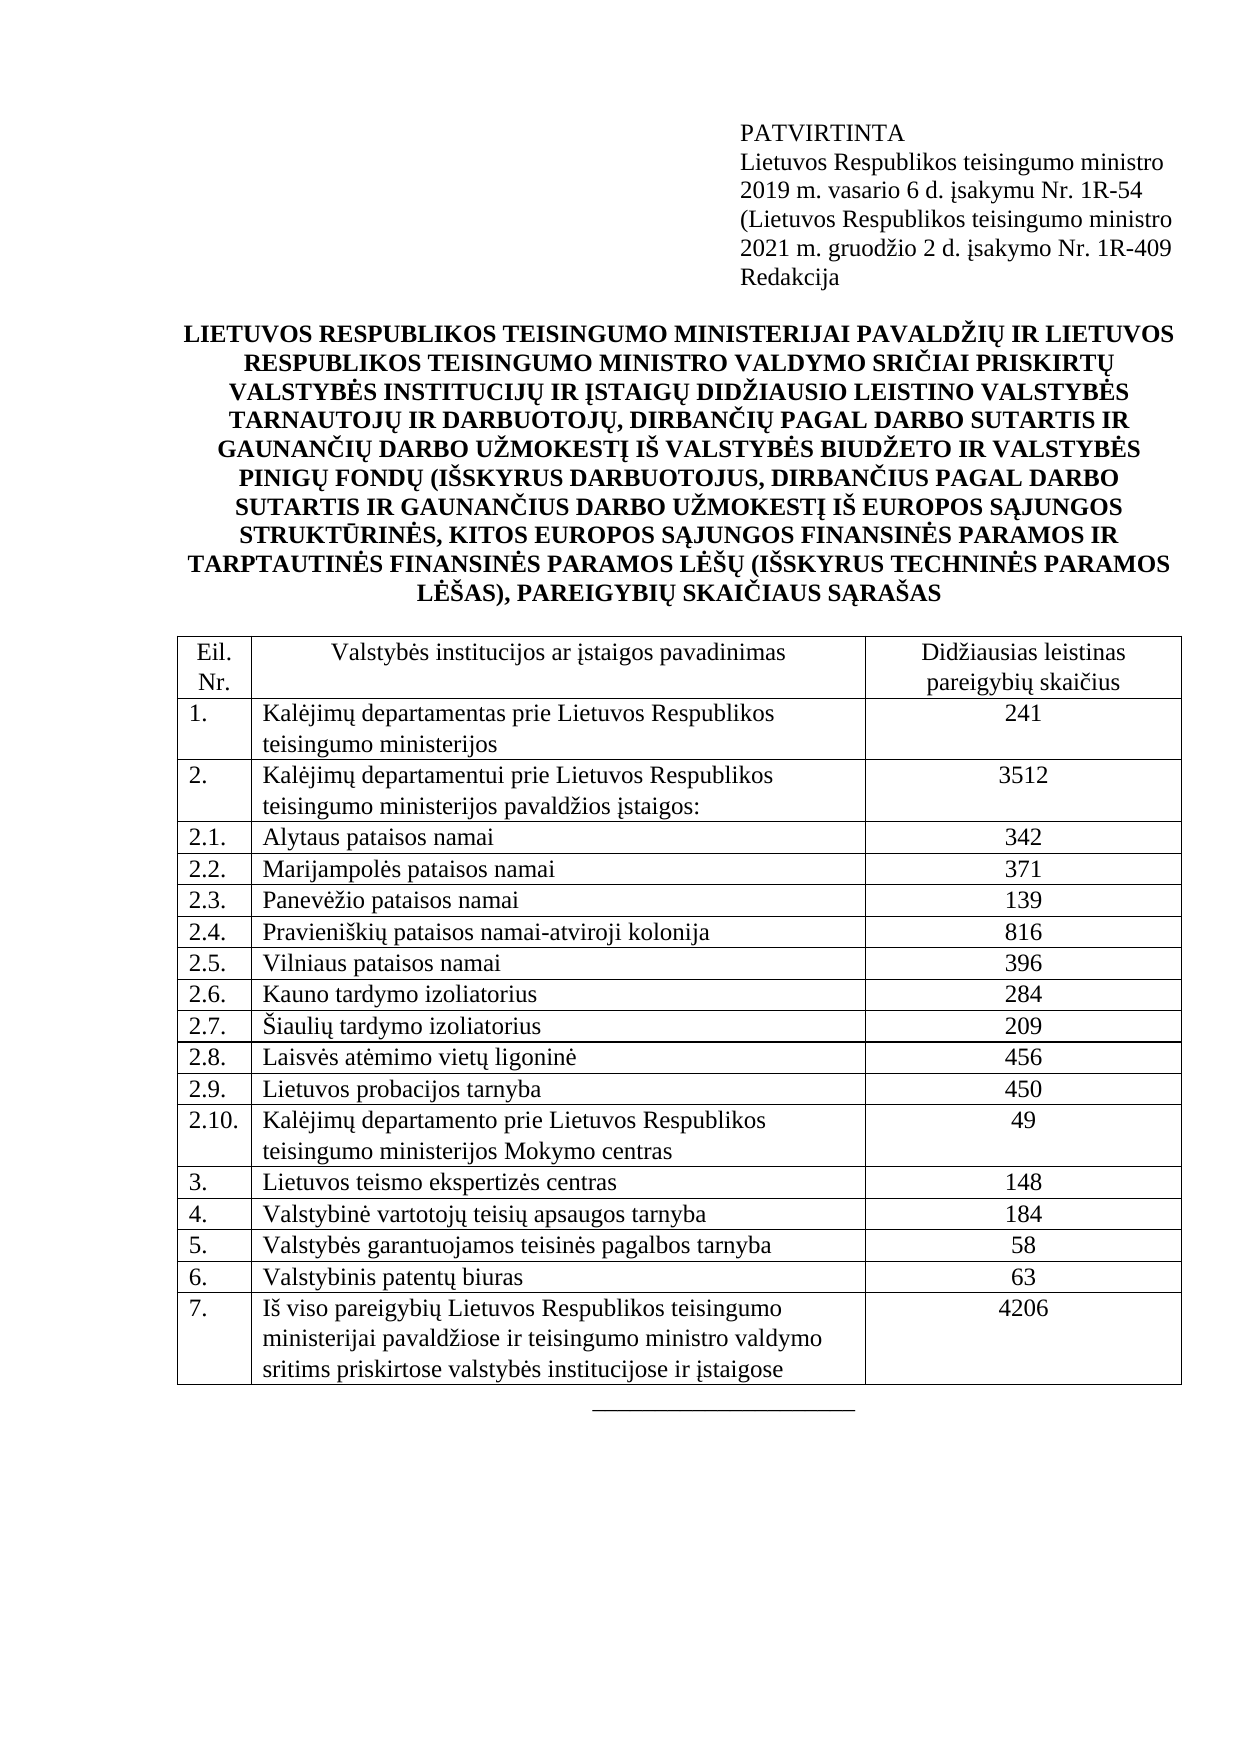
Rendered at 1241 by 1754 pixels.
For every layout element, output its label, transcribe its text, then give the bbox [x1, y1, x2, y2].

table_cell 2.8. [178, 1043, 251, 1073]
table_cell 2.2. [178, 854, 251, 884]
table_cell 2.6. [178, 980, 251, 1010]
table_header Eil. Nr. [178, 637, 251, 697]
table_cell Kauno tardymo izoliatorius [252, 980, 865, 1010]
table_cell Kalėjimų departamentas prie Lietuvos Respublikos teisingumo ministerijos [252, 699, 865, 759]
table_cell Marijampolės pataisos namai [252, 854, 865, 884]
table_cell 7. [178, 1293, 251, 1384]
table_cell 342 [866, 822, 1181, 853]
table_cell 450 [866, 1074, 1181, 1104]
table_cell 2.3. [178, 885, 251, 916]
table_cell Panevėžio pataisos namai [252, 885, 865, 916]
table_cell 5. [178, 1230, 251, 1261]
table_cell 58 [866, 1230, 1181, 1261]
table_cell 2.7. [178, 1011, 251, 1041]
table_cell Lietuvos probacijos tarnyba [252, 1074, 865, 1104]
text 2019 m. vasario 6 d. įsakymu Nr. 1R-54 [740, 176, 1181, 204]
text (Lietuvos Respublikos teisingumo ministro [740, 204, 1181, 233]
table_cell Kalėjimų departamento prie Lietuvos Respublikos teisingumo ministerijos Mokymo centras [252, 1105, 865, 1166]
table_header Didžiausias leistinas pareigybių skaičius [866, 637, 1181, 697]
text Redakcija [740, 262, 1181, 291]
table_cell 284 [866, 980, 1181, 1010]
table_cell 2.9. [178, 1074, 251, 1104]
table_cell Iš viso pareigybių Lietuvos Respublikos teisingumo ministerijai pavaldžiose ir teisingumo ministro valdymo sritims priskirtose valstybės institucijose ir įstaigose [252, 1293, 865, 1384]
text LIETUVOS RESPUBLIKOS TEISINGUMO MINISTERIJAI PAVALDŽIŲ IR LIETUVOS RESPUBLIKOS TEISINGUMO MINISTRO VALDYMO SRIČIAI PRISKIRTŲ VALSTYBĖS INSTITUCIJŲ IR ĮSTAIGŲ DIDŽIAUSIO LEISTINO VALSTYBĖS TARNAUTOJŲ IR DARBUOTOJŲ, DIRBANČIŲ PAGAL DARBO SUTARTIS IR GAUNANČIŲ DARBO UŽMOKESTĮ IŠ VALSTYBĖS BIUDŽETO IR VALSTYBĖS PINIGŲ FONDŲ (IŠSKYRUS DARBUOTOJUS, DIRBANČIUS PAGAL DARBO SUTARTIS IR GAUNANČIUS DARBO UŽMOKESTĮ IŠ EUROPOS SĄJUNGOS STRUKTŪRINĖS, KITOS EUROPOS SĄJUNGOS FINANSINĖS PARAMOS IR TARPTAUTINĖS FINANSINĖS PARAMOS LĖŠŲ (IŠSKYRUS TECHNINĖS PARAMOS LĖŠAS), PAREIGYBIŲ SKAIČIAUS SĄRAŠas [177, 319, 1181, 607]
table_cell 2.10. [178, 1105, 251, 1166]
table_cell Šiaulių tardymo izoliatorius [252, 1011, 865, 1041]
text _____________________ [177, 1385, 1181, 1414]
table_cell Lietuvos teismo ekspertizės centras [252, 1167, 865, 1198]
table_cell 2.4. [178, 917, 251, 947]
table_header Valstybės institucijos ar įstaigos pavadinimas [252, 637, 865, 697]
text Lietuvos Respublikos teisingumo ministro [740, 147, 1181, 176]
table_cell 816 [866, 917, 1181, 947]
table_cell Kalėjimų departamentui prie Lietuvos Respublikos teisingumo ministerijos pavaldžios įstaigos: [252, 760, 865, 821]
table_cell Valstybės garantuojamos teisinės pagalbos tarnyba [252, 1230, 865, 1261]
table_cell Valstybinė vartotojų teisių apsaugos tarnyba [252, 1199, 865, 1229]
table_cell Vilniaus pataisos namai [252, 948, 865, 978]
text 2021 m. gruodžio 2 d. įsakymo Nr. 1R-409 [740, 233, 1181, 262]
table_cell Alytaus pataisos namai [252, 822, 865, 853]
table_cell 4206 [866, 1293, 1181, 1384]
table_cell 3. [178, 1167, 251, 1198]
table_cell 49 [866, 1105, 1181, 1166]
table_cell 241 [866, 699, 1181, 759]
table_cell Pravieniškių pataisos namai-atviroji kolonija [252, 917, 865, 947]
table_cell 3512 [866, 760, 1181, 821]
table_cell 456 [866, 1043, 1181, 1073]
table_cell 63 [866, 1262, 1181, 1292]
text PATVIRTINTA [740, 118, 1181, 147]
table_cell Valstybinis patentų biuras [252, 1262, 865, 1292]
table_cell 2.5. [178, 948, 251, 978]
table_cell 4. [178, 1199, 251, 1229]
table_cell 2.1. [178, 822, 251, 853]
table_cell 1. [178, 699, 251, 759]
table_cell 396 [866, 948, 1181, 978]
table_cell 6. [178, 1262, 251, 1292]
table_cell 184 [866, 1199, 1181, 1229]
table_cell 371 [866, 854, 1181, 884]
table_cell 2. [178, 760, 251, 821]
table_cell 148 [866, 1167, 1181, 1198]
table_cell 209 [866, 1011, 1181, 1041]
table_cell Laisvės atėmimo vietų ligoninė [252, 1043, 865, 1073]
table_cell 139 [866, 885, 1181, 916]
